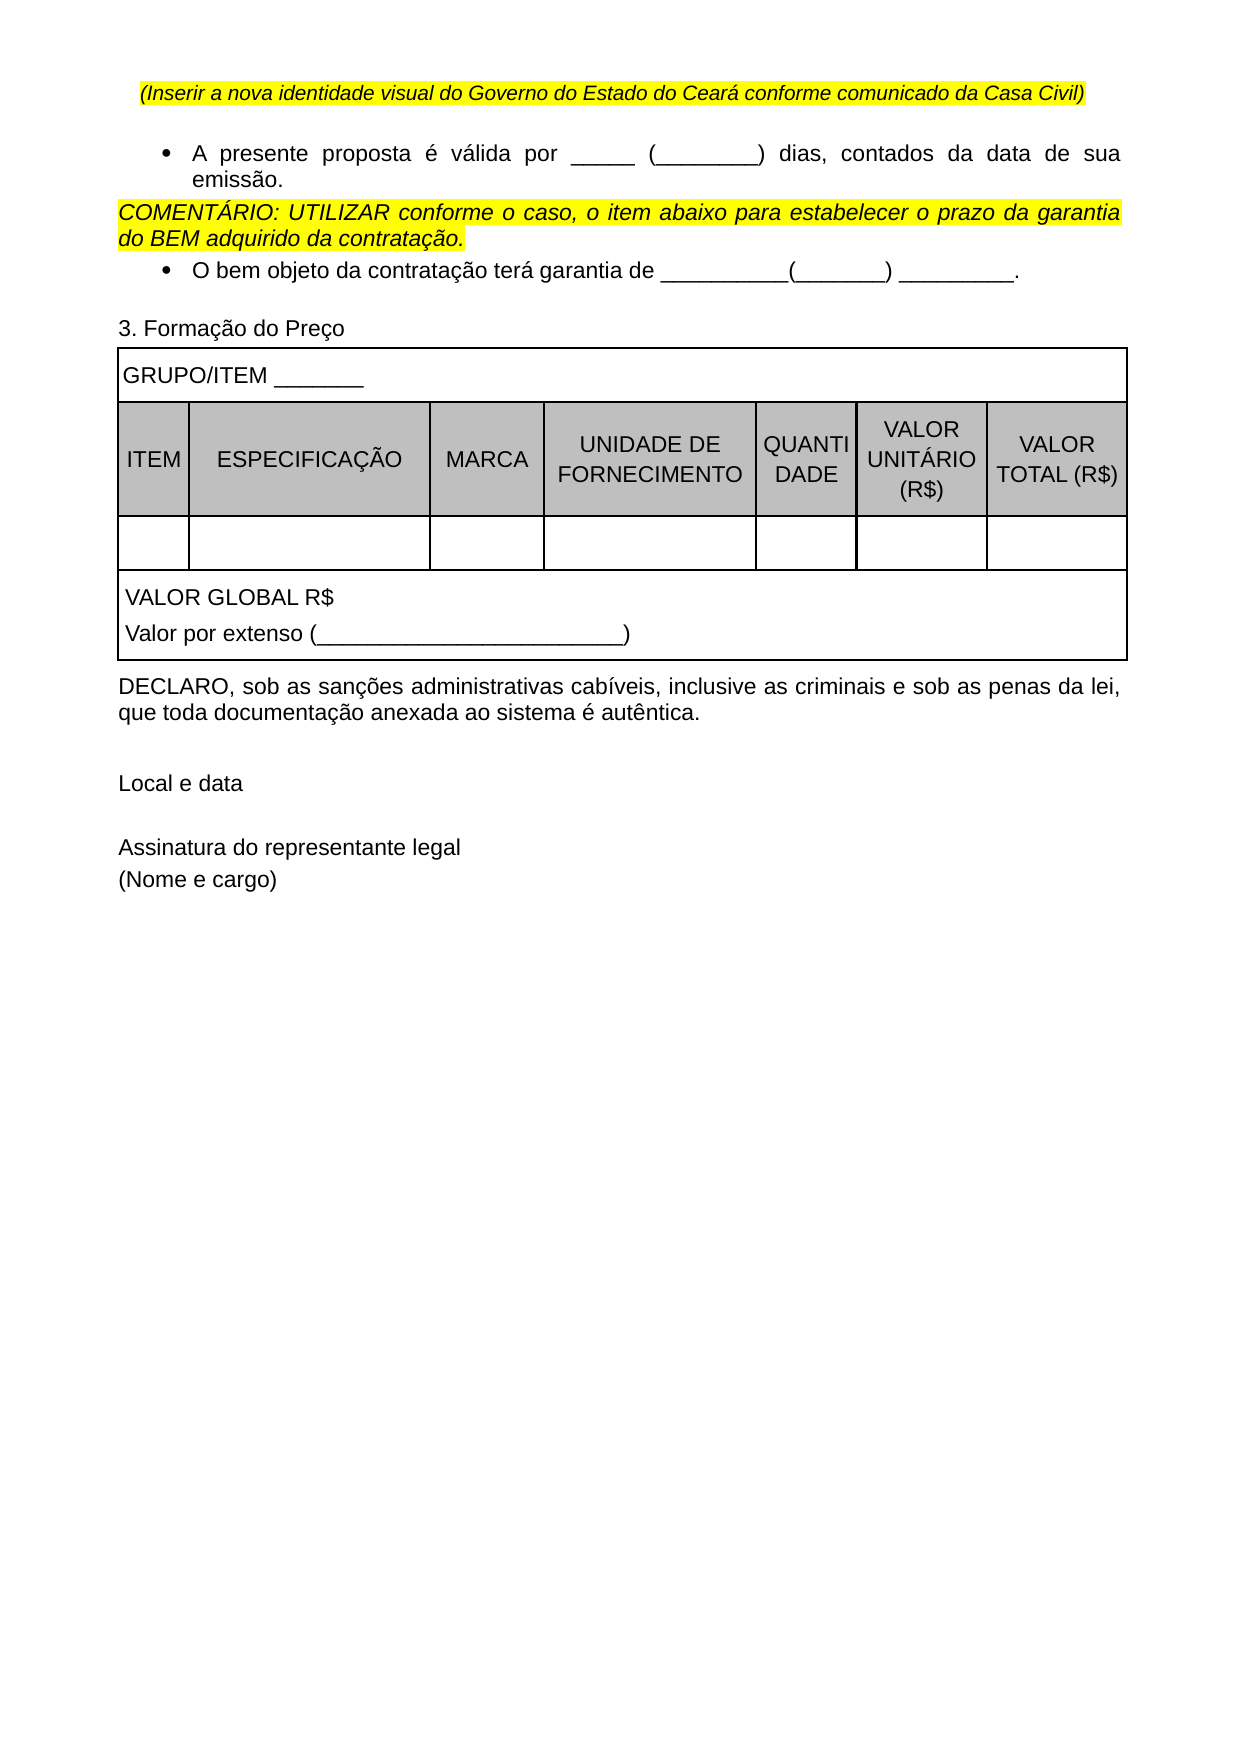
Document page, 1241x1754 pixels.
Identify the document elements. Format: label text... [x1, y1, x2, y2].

table_cell [757, 517, 855, 569]
table_cell UNIDADE DE FORNECIMENTO [545, 403, 755, 515]
text Local e data [118, 769, 1122, 796]
list O bem objeto da contratação terá garantia de __________(_______) _________. [162, 257, 1122, 283]
list A presente proposta é válida por _____ (________) dias, contados da data de sua emissão. [162, 140, 1122, 193]
table_header GRUPO/ITEM _______ [119, 349, 1126, 401]
text DECLARO, sob as sanções administrativas cabíveis, inclusive as criminais e sob as penas da lei, que toda documentação anexada ao sistema é autêntica. [118, 673, 1122, 725]
table_cell [119, 517, 188, 569]
text COMENTÁRIO: UTILIZAR conforme o caso, o item abaixo para estabelecer o prazo da garantia do BEM adquirido da contratação. [118, 198, 1122, 251]
text (Nome e cargo) [118, 866, 1122, 893]
table_cell [858, 517, 986, 569]
table_cell VALOR UNITÁRIO (R$) [858, 403, 986, 515]
table_cell [431, 517, 543, 569]
table_cell ESPECIFICAÇÃO [190, 403, 429, 515]
table_cell VALOR TOTAL (R$) [988, 403, 1126, 515]
text Assinatura do representante legal [118, 834, 1122, 860]
table_cell VALOR GLOBAL R$ Valor por extenso (________________________) [119, 571, 1126, 659]
table_cell QUANTIDADE [757, 403, 855, 515]
table_cell [190, 517, 429, 569]
table_cell MARCA [431, 403, 543, 515]
table_cell ITEM [119, 403, 188, 515]
text 3. Formação do Preço [118, 314, 1122, 341]
table_cell [545, 517, 755, 569]
table_cell [988, 517, 1126, 569]
